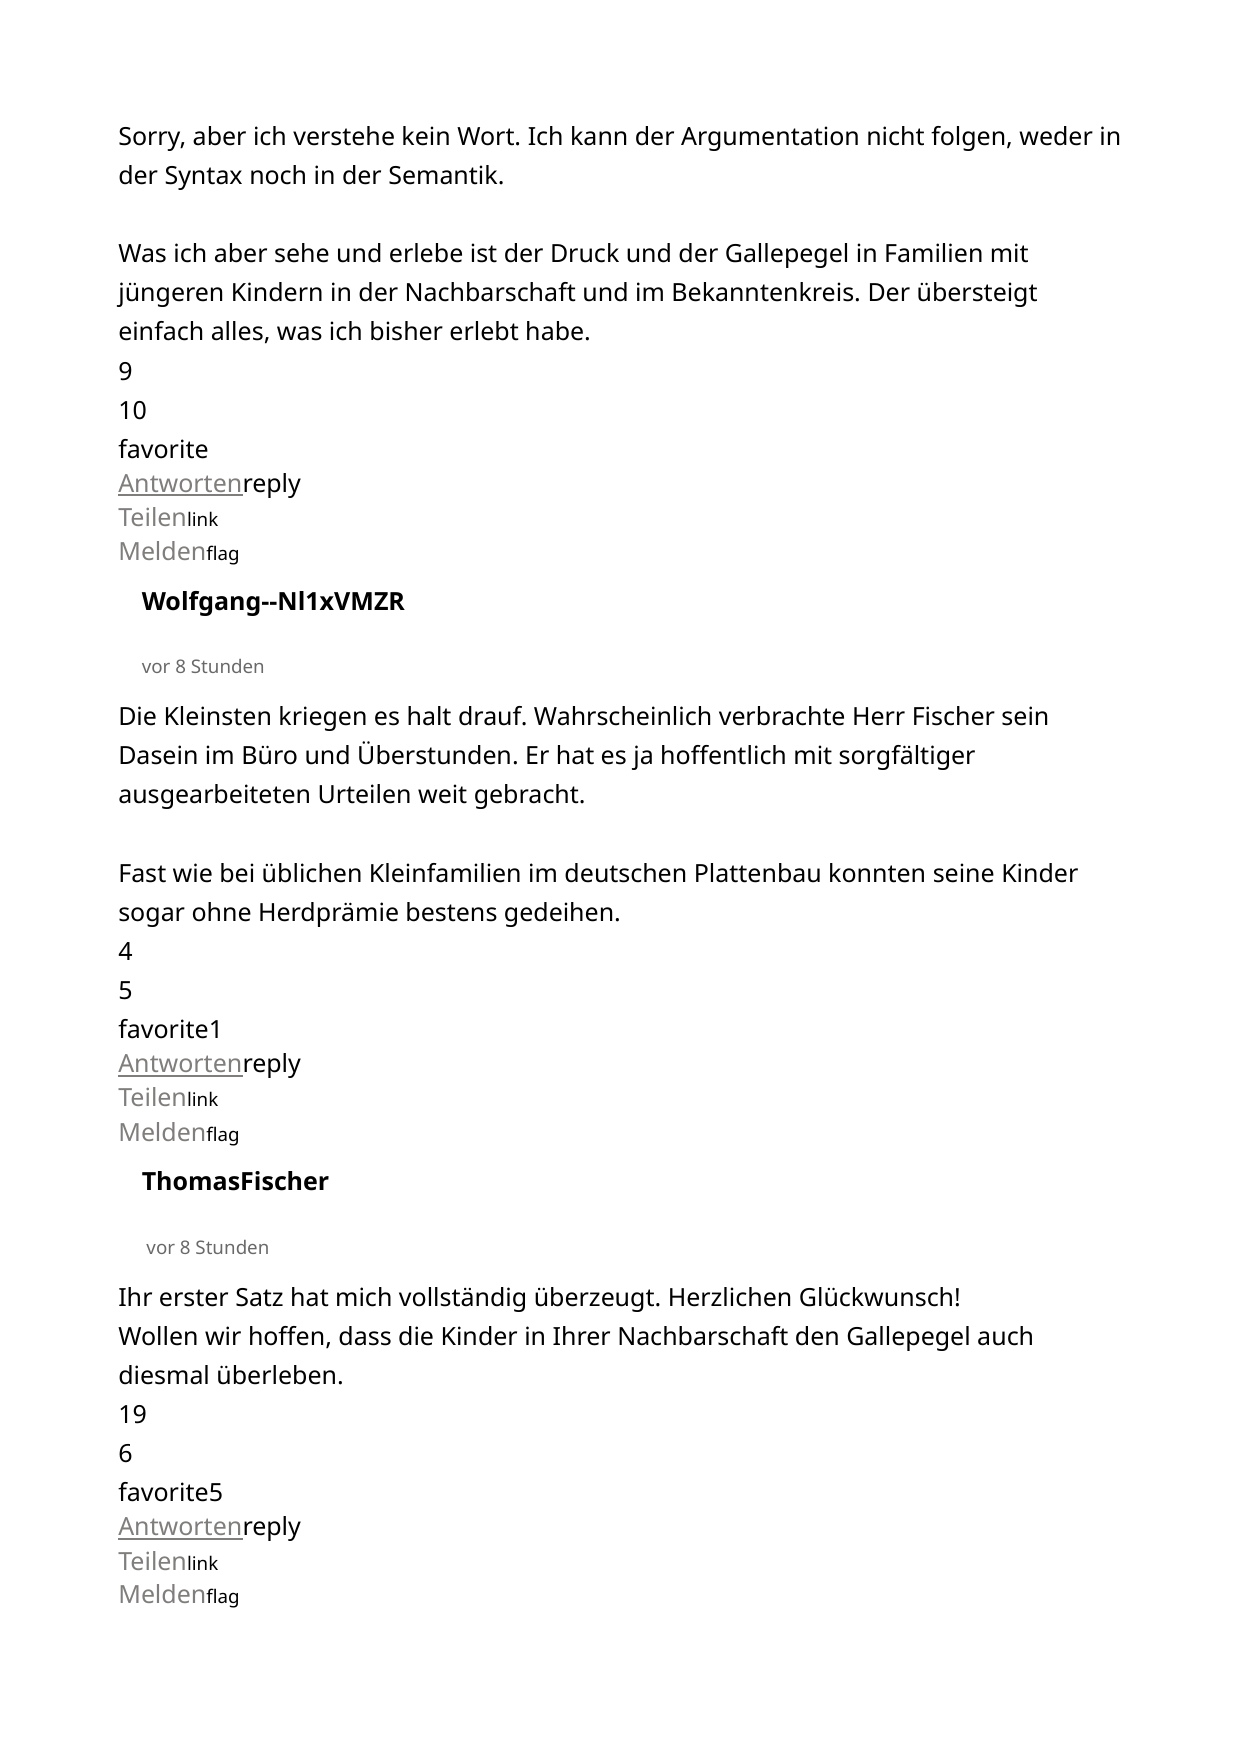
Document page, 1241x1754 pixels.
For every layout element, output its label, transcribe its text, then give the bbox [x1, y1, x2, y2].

text 19 [118, 1397, 1122, 1431]
text vor 8 Stunden [142, 654, 1117, 679]
text Antwortenreply [118, 1046, 1122, 1080]
text favorite1 [118, 1012, 1122, 1046]
text Meldenflag [118, 534, 1122, 568]
text Teilenlink [118, 1080, 1122, 1114]
text Meldenflag [118, 1114, 1122, 1148]
text ThomasFischer [142, 1164, 1114, 1198]
text Teilenlink [118, 499, 1122, 534]
text favorite [118, 431, 1122, 466]
text Ihr erster Satz hat mich vollständig überzeugt. Herzlichen Glückwunsch! Wollen wir hoffen, dass die Kinder in Ihrer Nachbarschaft den Gallepegel auch diesmal überleben. [118, 1279, 1122, 1392]
text Meldenflag [118, 1577, 1122, 1611]
text Antwortenreply [118, 1509, 1122, 1543]
text favorite5 [118, 1475, 1122, 1509]
text 5 [118, 973, 1122, 1007]
text 9 [118, 353, 1122, 387]
text vor 8 Stunden [146, 1234, 1117, 1260]
text Teilenlink [118, 1543, 1122, 1577]
text Wolfgang--Nl1xVMZR [142, 583, 1114, 617]
text Die Kleinsten kriegen es halt drauf. Wahrscheinlich verbrachte Herr Fischer sein Dasein im Büro und Überstunden. Er hat es ja hoffentlich mit sorgfältiger ausgearbeiteten Urteilen weit gebracht. Fast wie bei üblichen Kleinfamilien im deutschen Plattenbau konnten seine Kinder sogar ohne Herdprämie bestens gedeihen. [118, 699, 1122, 928]
text Sorry, aber ich verstehe kein Wort. Ich kann der Argumentation nicht folgen, weder in der Syntax noch in der Semantik. Was ich aber sehe und erlebe ist der Druck und der Gallepegel in Familien mit jüngeren Kindern in der Nachbarschaft und im Bekanntenkreis. Der übersteigt einfach alles, was ich bisher erlebt habe. [118, 118, 1122, 348]
text 10 [118, 392, 1122, 426]
text 6 [118, 1436, 1122, 1470]
text 4 [118, 934, 1122, 968]
text Antwortenreply [118, 466, 1122, 499]
